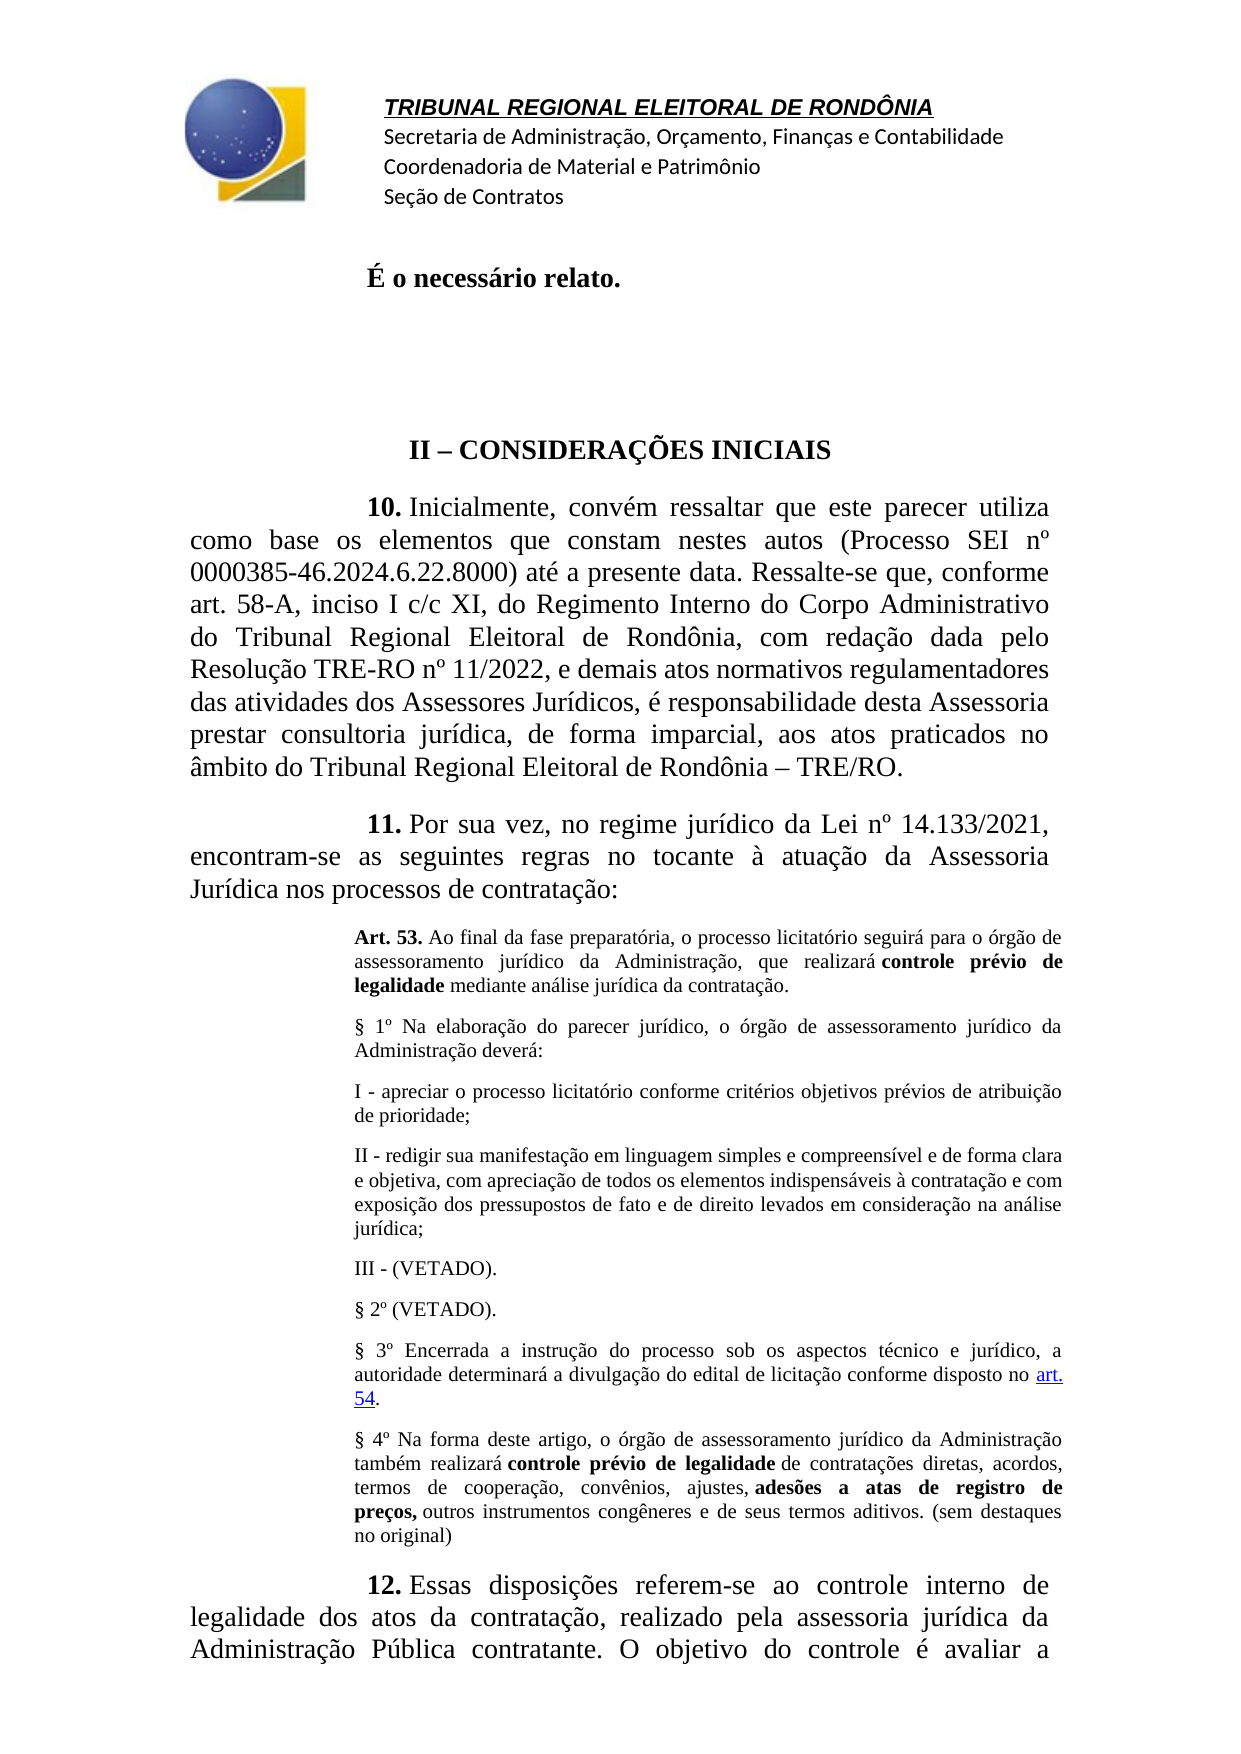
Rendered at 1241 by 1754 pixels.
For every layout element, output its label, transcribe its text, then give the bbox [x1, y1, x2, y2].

text III - (VETADO). [354, 1256, 1063, 1280]
text II - redigir sua manifestação em linguagem simples e compreensível e de forma clara e objetiva, com apreciação de todos os elementos indispensáveis à contratação e com exposição dos pressupostos de fato e de direito levados em consideração na análise jurídica; [354, 1143, 1063, 1240]
text É o necessário relato. [190, 261, 1051, 293]
text § 3º Encerrada a instrução do processo sob os aspectos técnico e jurídico, a autoridade determinará a divulgação do edital de licitação conforme disposto no art. 54. [354, 1338, 1063, 1410]
text § 1º Na elaboração do parecer jurídico, o órgão de assessoramento jurídico da Administração deverá: [354, 1014, 1063, 1062]
text § 2º (VETADO). [354, 1297, 1063, 1321]
text 11. Por sua vez, no regime jurídico da Lei nº 14.133/2021, encontram-se as seguintes regras no tocante à atuação da Assessoria Jurídica nos processos de contratação: [190, 807, 1051, 904]
text 12. Essas disposições referem-se ao controle interno de legalidade dos atos da contratação, realizado pela assessoria jurídica da Administração Pública contratante. O objetivo do controle é avaliar a [190, 1568, 1051, 1665]
text 10. Inicialmente, convém ressaltar que este parecer utiliza como base os elementos que constam nestes autos (Processo SEI nº 0000385-46.2024.6.22.8000) até a presente data. Ressalte-se que, conforme art. 58-A, inciso I c/c XI, do Regimento Interno do Corpo Administrativo do Tribunal Regional Eleitoral de Rondônia, com redação dada pelo Resolução TRE-RO nº 11/2022, e demais atos normativos regulamentadores das atividades dos Assessores Jurídicos, é responsabilidade desta Assessoria prestar consultoria jurídica, de forma imparcial, aos atos praticados no âmbito do Tribunal Regional Eleitoral de Rondônia – TRE/RO. [190, 490, 1051, 782]
text II – CONSIDERAÇÕES INICIAIS [190, 433, 1051, 465]
text Art. 53. Ao final da fase preparatória, o processo licitatório seguirá para o órgão de assessoramento jurídico da Administração, que realizará controle prévio de legalidade mediante análise jurídica da contratação. [354, 925, 1063, 997]
text I - apreciar o processo licitatório conforme critérios objetivos prévios de atribuição de prioridade; [354, 1079, 1063, 1127]
text § 4º Na forma deste artigo, o órgão de assessoramento jurídico da Administração também realizará controle prévio de legalidade de contratações diretas, acordos, termos de cooperação, convênios, ajustes, adesões a atas de registro de preços, outros instrumentos congêneres e de seus termos aditivos. (sem destaques no original) [354, 1427, 1063, 1547]
